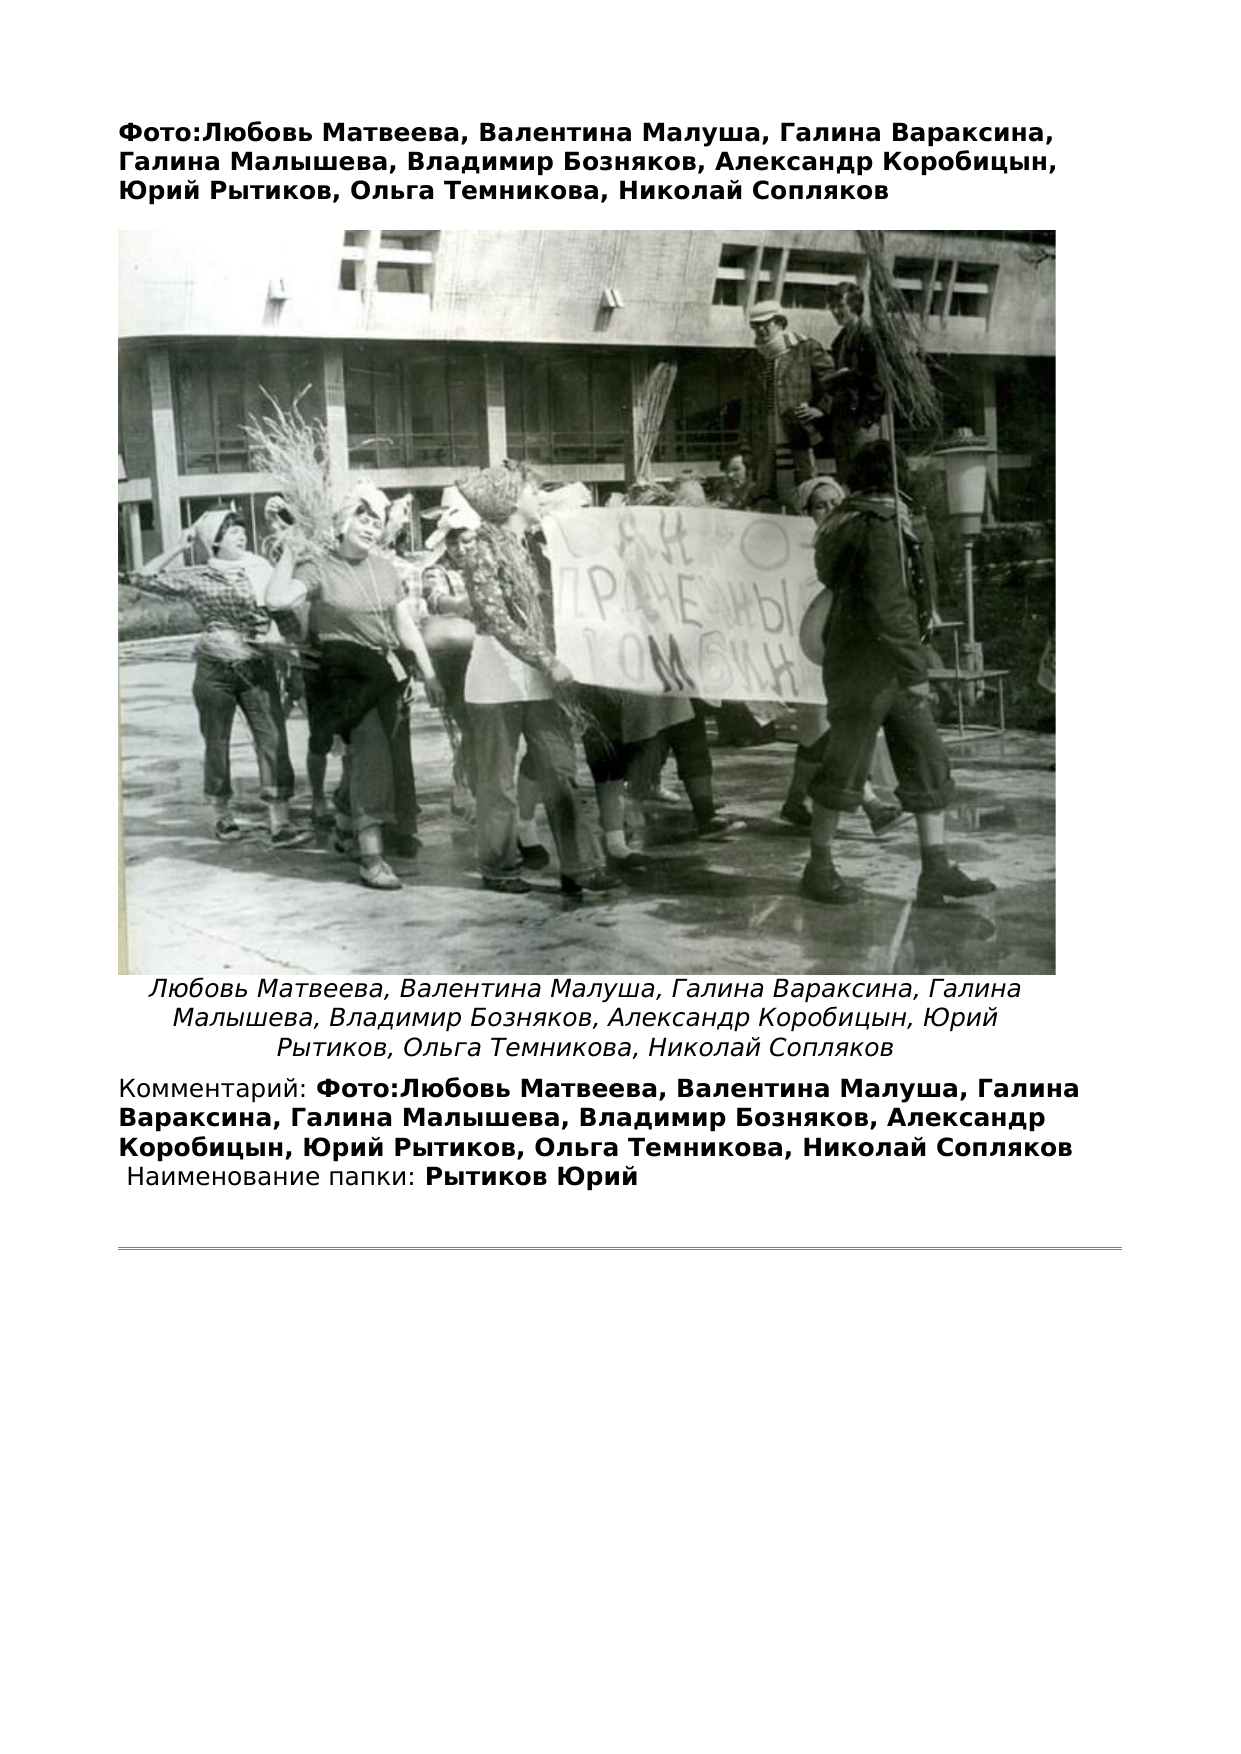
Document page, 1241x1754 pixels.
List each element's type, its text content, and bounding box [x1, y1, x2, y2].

text Любовь Матвеева, Валентина Малуша, Галина Вараксина, Галина Малышева, Владимир Бозняков, Александр Коробицын, Юрий Рытиков, Ольга Темникова, Николай Сопляков [118, 975, 1056, 1062]
subtitle Фото:Любовь Матвеева, Валентина Малуша, Галина Вараксина, Галина Малышева, Владимир Бозняков, Александр Коробицын, Юрий Рытиков, Ольга Темникова, Николай Сопляков [118, 118, 1122, 206]
picture [118, 230, 1056, 975]
text Комментарий: Фото:Любовь Матвеева, Валентина Малуша, Галина Вараксина, Галина Малышева, Владимир Бозняков, Александр Коробицын, Юрий Рытиков, Ольга Темникова, Николай Сопляков Наименование папки: Рытиков Юрий [118, 1074, 1122, 1220]
